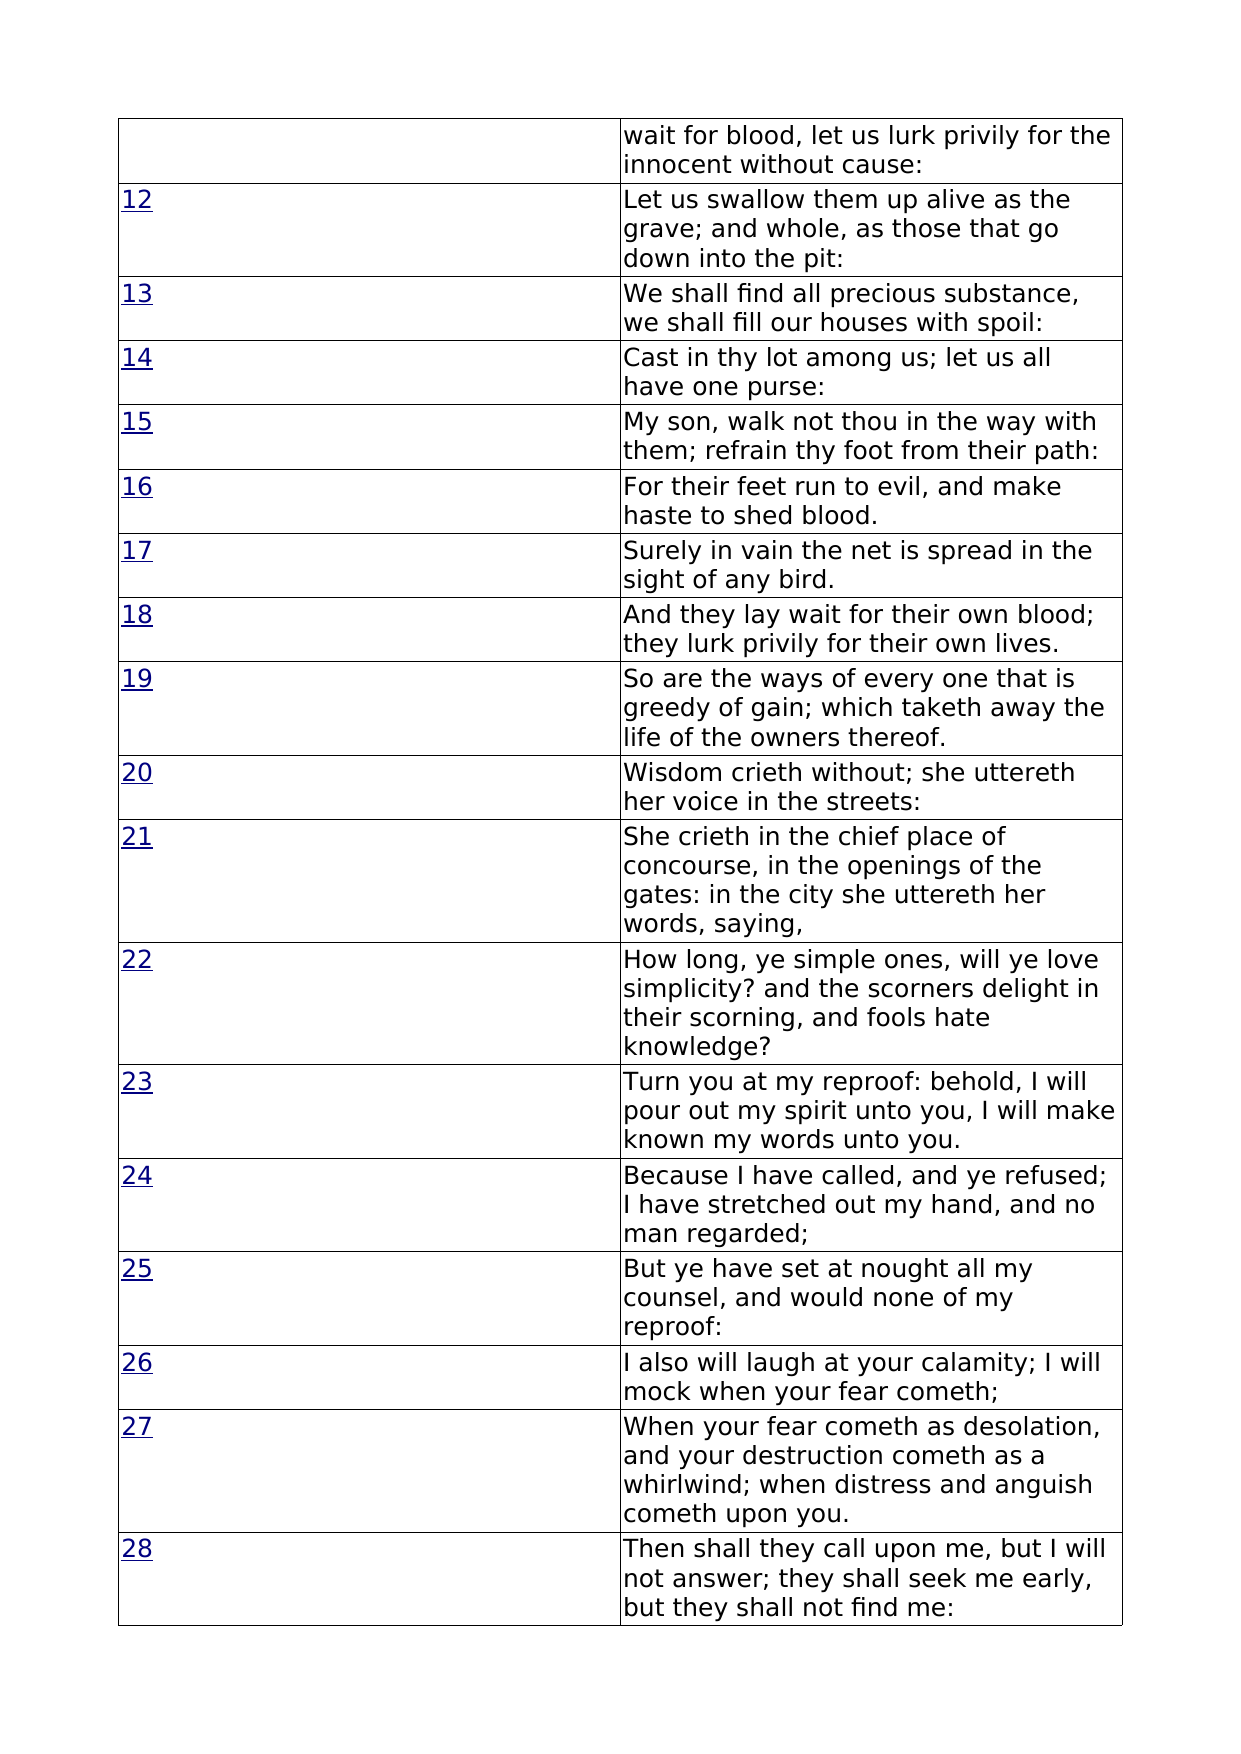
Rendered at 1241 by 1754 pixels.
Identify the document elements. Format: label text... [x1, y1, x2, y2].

table_cell 16 [119, 470, 620, 533]
table_cell 25 [119, 1252, 620, 1345]
table_cell 14 [119, 341, 620, 404]
table_cell My son, walk not thou in the way with them; refrain thy foot from their path: [621, 405, 1122, 469]
table_cell She crieth in the chief place of concourse, in the openings of the gates: in the city she uttereth her words, saying, [621, 820, 1122, 942]
table_cell 13 [119, 277, 620, 340]
table_cell Let us swallow them up alive as the grave; and whole, as those that go down into the pit: [621, 184, 1122, 276]
table_cell 27 [119, 1410, 620, 1532]
table_cell How long, ye simple ones, will ye love simplicity? and the scorners delight in their scorning, and fools hate knowledge? [621, 943, 1122, 1064]
table_cell Cast in thy lot among us; let us all have one purse: [621, 341, 1122, 404]
table_cell But ye have set at nought all my counsel, and would none of my reproof: [621, 1252, 1122, 1345]
table_cell So are the ways of every one that is greedy of gain; which taketh away the life of the owners thereof. [621, 662, 1122, 755]
table_cell Then shall they call upon me, but I will not answer; they shall seek me early, but they shall not find me: [621, 1533, 1122, 1625]
table_cell 17 [119, 534, 620, 597]
table_cell 23 [119, 1065, 620, 1158]
table_cell wait for blood, let us lurk privily for the innocent without cause: [621, 119, 1122, 182]
table_cell 24 [119, 1159, 620, 1251]
table_cell 22 [119, 943, 620, 1064]
table_cell 18 [119, 598, 620, 661]
table_cell Because I have called, and ye refused; I have stretched out my hand, and no man regarded; [621, 1159, 1122, 1251]
table_cell When your fear cometh as desolation, and your destruction cometh as a whirlwind; when distress and anguish cometh upon you. [621, 1410, 1122, 1532]
table_cell 12 [119, 184, 620, 276]
table_cell Turn you at my reproof: behold, I will pour out my spirit unto you, I will make known my words unto you. [621, 1065, 1122, 1158]
table_cell And they lay wait for their own blood; they lurk privily for their own lives. [621, 598, 1122, 661]
table_cell For their feet run to evil, and make haste to shed blood. [621, 470, 1122, 533]
table_cell [119, 119, 620, 182]
table_cell I also will laugh at your calamity; I will mock when your fear cometh; [621, 1346, 1122, 1409]
table_cell 21 [119, 820, 620, 942]
table_cell We shall find all precious substance, we shall fill our houses with spoil: [621, 277, 1122, 340]
table_cell 15 [119, 405, 620, 469]
table_cell 19 [119, 662, 620, 755]
table_cell 26 [119, 1346, 620, 1409]
table_cell Surely in vain the net is spread in the sight of any bird. [621, 534, 1122, 597]
table_cell Wisdom crieth without; she uttereth her voice in the streets: [621, 756, 1122, 819]
table_cell 28 [119, 1533, 620, 1625]
table_cell 20 [119, 756, 620, 819]
